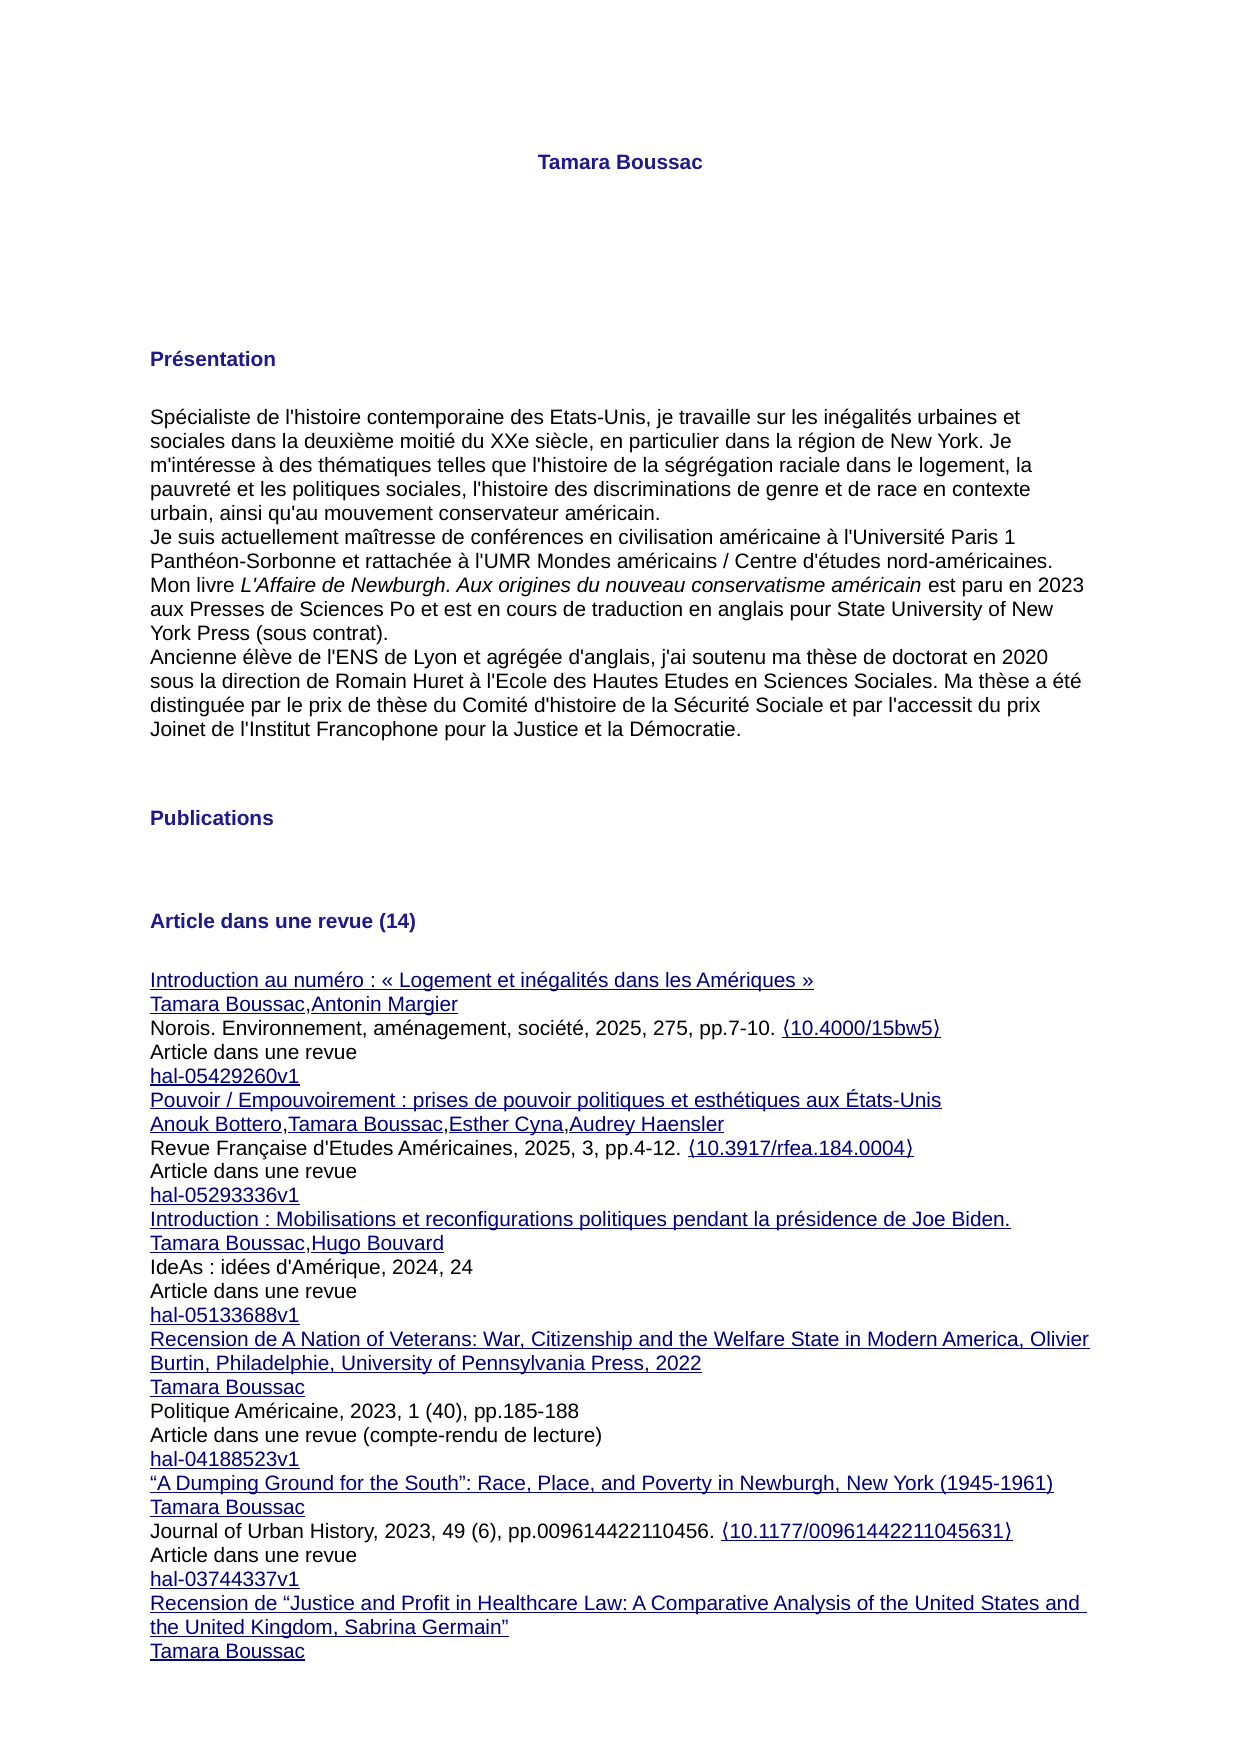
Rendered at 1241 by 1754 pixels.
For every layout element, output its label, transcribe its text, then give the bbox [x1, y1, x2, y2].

subtitle Publications [150, 806, 1090, 830]
text Je suis actuellement maîtresse de conférences en civilisation américaine à l'Université Paris 1 Panthéon-Sorbonne et rattachée à l'UMR Mondes américains / Centre d'études nord-américaines. Mon livre L'Affaire de Newburgh. Aux origines du nouveau conservatisme américain est paru en 2023 aux Presses de Sciences Po et est en cours de traduction en anglais pour State University of New York Press (sous contrat). [150, 525, 1090, 645]
table_cell Pouvoir / Empouvoirement : prises de pouvoir politiques et esthétiques aux États-Unis Anouk Bottero,Tamara Boussac,Esther Cyna,Audrey Haensler Revue Française d'Etudes Américaines, 2025, 3, pp.4-12. ⟨10.3917/rfea.184.0004⟩ Article dans une revue hal-05293336v1 [150, 1088, 1090, 1207]
text Ancienne élève de l'ENS de Lyon et agrégée d'anglais, j'ai soutenu ma thèse de doctorat en 2020 sous la direction de Romain Huret à l'Ecole des Hautes Etudes en Sciences Sociales. Ma thèse a été distinguée par le prix de thèse du Comité d'histoire de la Sécurité Sociale et par l'accessit du prix Joinet de l'Institut Francophone pour la Justice et la Démocratie. [150, 645, 1090, 741]
subtitle Tamara Boussac [150, 150, 1090, 174]
table_cell Recension de A Nation of Veterans: War, Citizenship and the Welfare State in Modern America, Olivier [150, 1327, 1090, 1348]
table_header Introduction au numéro : « Logement et inégalités dans les Amériques » Tamara Boussac,Antonin Margier Norois. Environnement, aménagement, société, 2025, 275, pp.7-10. ⟨10.4000/15bw5⟩ Article dans une revue hal-05429260v1 [150, 968, 1090, 1087]
subtitle Article dans une revue (14) [150, 909, 1090, 933]
table_cell “A Dumping Ground for the South”: Race, Place, and Poverty in Newburgh, New York (1945-1961) Tamara Boussac Journal of Urban History, 2023, 49 (6), pp.009614422110456. ⟨10.1177/00961442211045631⟩ Article dans une revue hal-03744337v1 [150, 1471, 1090, 1591]
table_cell Introduction : Mobilisations et reconfigurations politiques pendant la présidence de Joe Biden. Tamara Boussac,Hugo Bouvard IdeAs : idées d'Amérique, 2024, 24 Article dans une revue hal-05133688v1 [150, 1207, 1090, 1327]
subtitle Présentation [150, 347, 1090, 371]
table_cell Recension de “Justice and Profit in Healthcare Law: A Comparative Analysis of the United States and the United Kingdom, Sabrina Germain” Tamara Boussac [150, 1591, 1090, 1662]
text Spécialiste de l'histoire contemporaine des Etats-Unis, je travaille sur les inégalités urbaines et sociales dans la deuxième moitié du XXe siècle, en particulier dans la région de New York. Je m'intéresse à des thématiques telles que l'histoire de la ségrégation raciale dans le logement, la pauvreté et les politiques sociales, l'histoire des discriminations de genre et de race en contexte urbain, ainsi qu'au mouvement conservateur américain. [150, 405, 1090, 525]
table_cell Burtin, Philadelphie, University of Pennsylvania Press, 2022 Tamara Boussac Politique Américaine, 2023, 1 (40), pp.185-188 Article dans une revue (compte-rendu de lecture) hal-04188523v1 [150, 1349, 1090, 1471]
